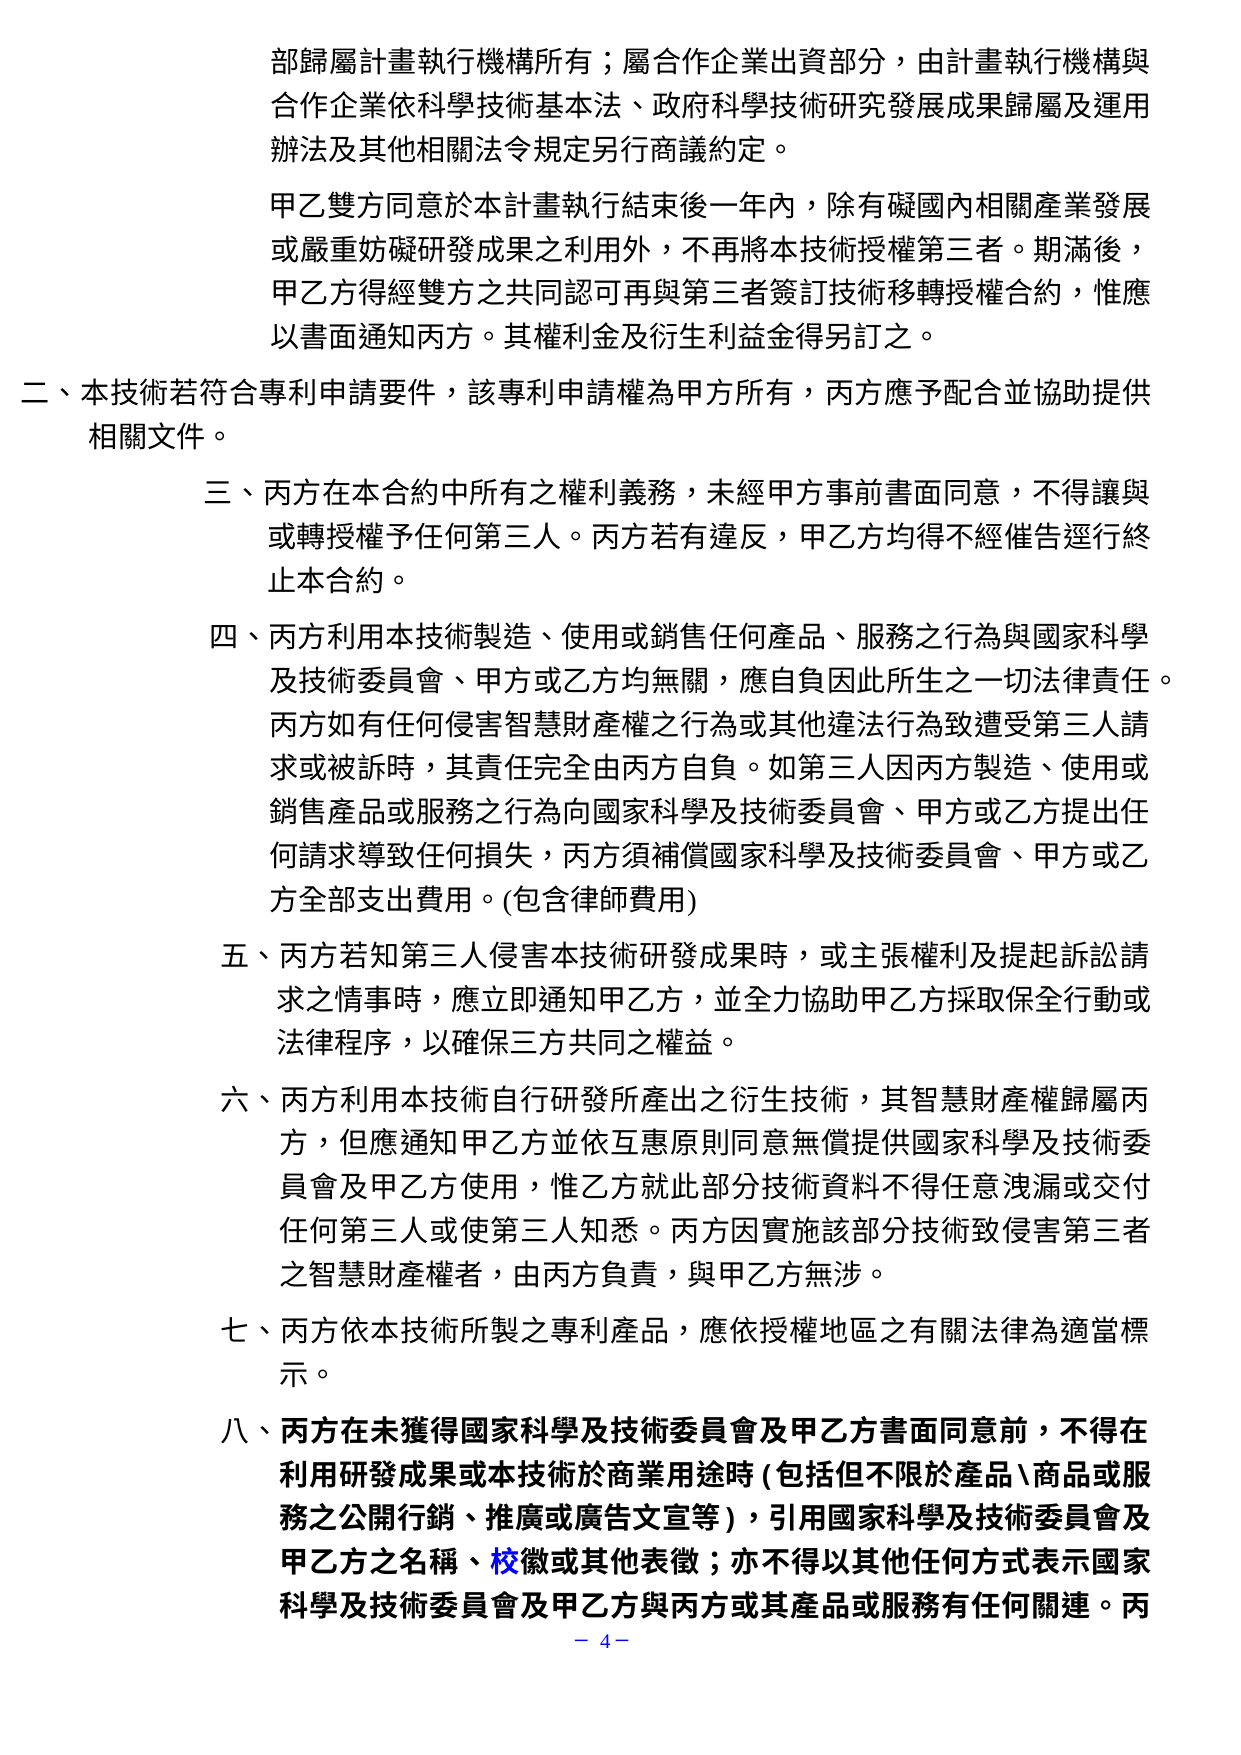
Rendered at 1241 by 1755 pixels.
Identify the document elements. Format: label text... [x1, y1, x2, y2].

text 甲乙雙方同意於本計畫執行結束後一年內，除有礙國內相關產業發展或嚴重妨礙研發成果之利用外，不再將本技術授權第三者。期滿後，甲乙方得經雙方之共同認可再與第三者簽訂技術移轉授權合約，惟應以書面通知丙方。其權利金及衍生利益金得另訂之。 [268, 181, 1152, 356]
text 部歸屬計畫執行機構所有；屬合作企業出資部分，由計畫執行機構與合作企業依科學技術基本法、政府科學技術研究發展成果歸屬及運用辦法及其他相關法令規定另行商議約定。 [209, 37, 1152, 168]
text 三、丙方在本合約中所有之權利義務，未經甲方事前書面同意，不得讓與或轉授權予任何第三人。丙方若有違反，甲乙方均得不經催告逕行終止本合約。 [204, 468, 1152, 600]
text 七、丙方依本技術所製之專利產品，應依授權地區之有關法律為適當標示。 [220, 1306, 1152, 1393]
text 四、丙方利用本技術製造、使用或銷售任何產品、服務之行為與國家科學及技術委員會、甲方或乙方均無關，應自負因此所生之一切法律責任。丙方如有任何侵害智慧財產權之行為或其他違法行為致遭受第三人請求或被訴時，其責任完全由丙方自負。如第三人因丙方製造、使用或銷售產品或服務之行為向國家科學及技術委員會、甲方或乙方提出任何請求導致任何損失，丙方須補償國家科學及技術委員會、甲方或乙方全部支出費用。(包含律師費用) [209, 612, 1152, 918]
text 二、本技術若符合專利申請要件，該專利申請權為甲方所有，丙方應予配合並協助提供相關文件。 [20, 368, 1152, 456]
text 六、丙方利用本技術自行研發所產出之衍生技術，其智慧財產權歸屬丙方，但應通知甲乙方並依互惠原則同意無償提供國家科學及技術委員會及甲乙方使用，惟乙方就此部分技術資料不得任意洩漏或交付任何第三人或使第三人知悉。丙方因實施該部分技術致侵害第三者之智慧財產權者，由丙方負責，與甲乙方無涉。 [220, 1075, 1152, 1293]
text 八、丙方在未獲得國家科學及技術委員會及甲乙方書面同意前，不得在利用研發成果或本技術於商業用途時(包括但不限於產品\商品或服務之公開行銷、推廣或廣告文宣等)，引用國家科學及技術委員會及甲乙方之名稱、校徽或其他表徵；亦不得以其他任何方式表示國家科學及技術委員會及甲乙方與丙方或其產品或服務有任何關連。丙 [220, 1406, 1152, 1625]
text 五、丙方若知第三人侵害本技術研發成果時，或主張權利及提起訴訟請求之情事時，應立即通知甲乙方，並全力協助甲乙方採取保全行動或法律程序，以確保三方共同之權益。 [220, 931, 1152, 1062]
